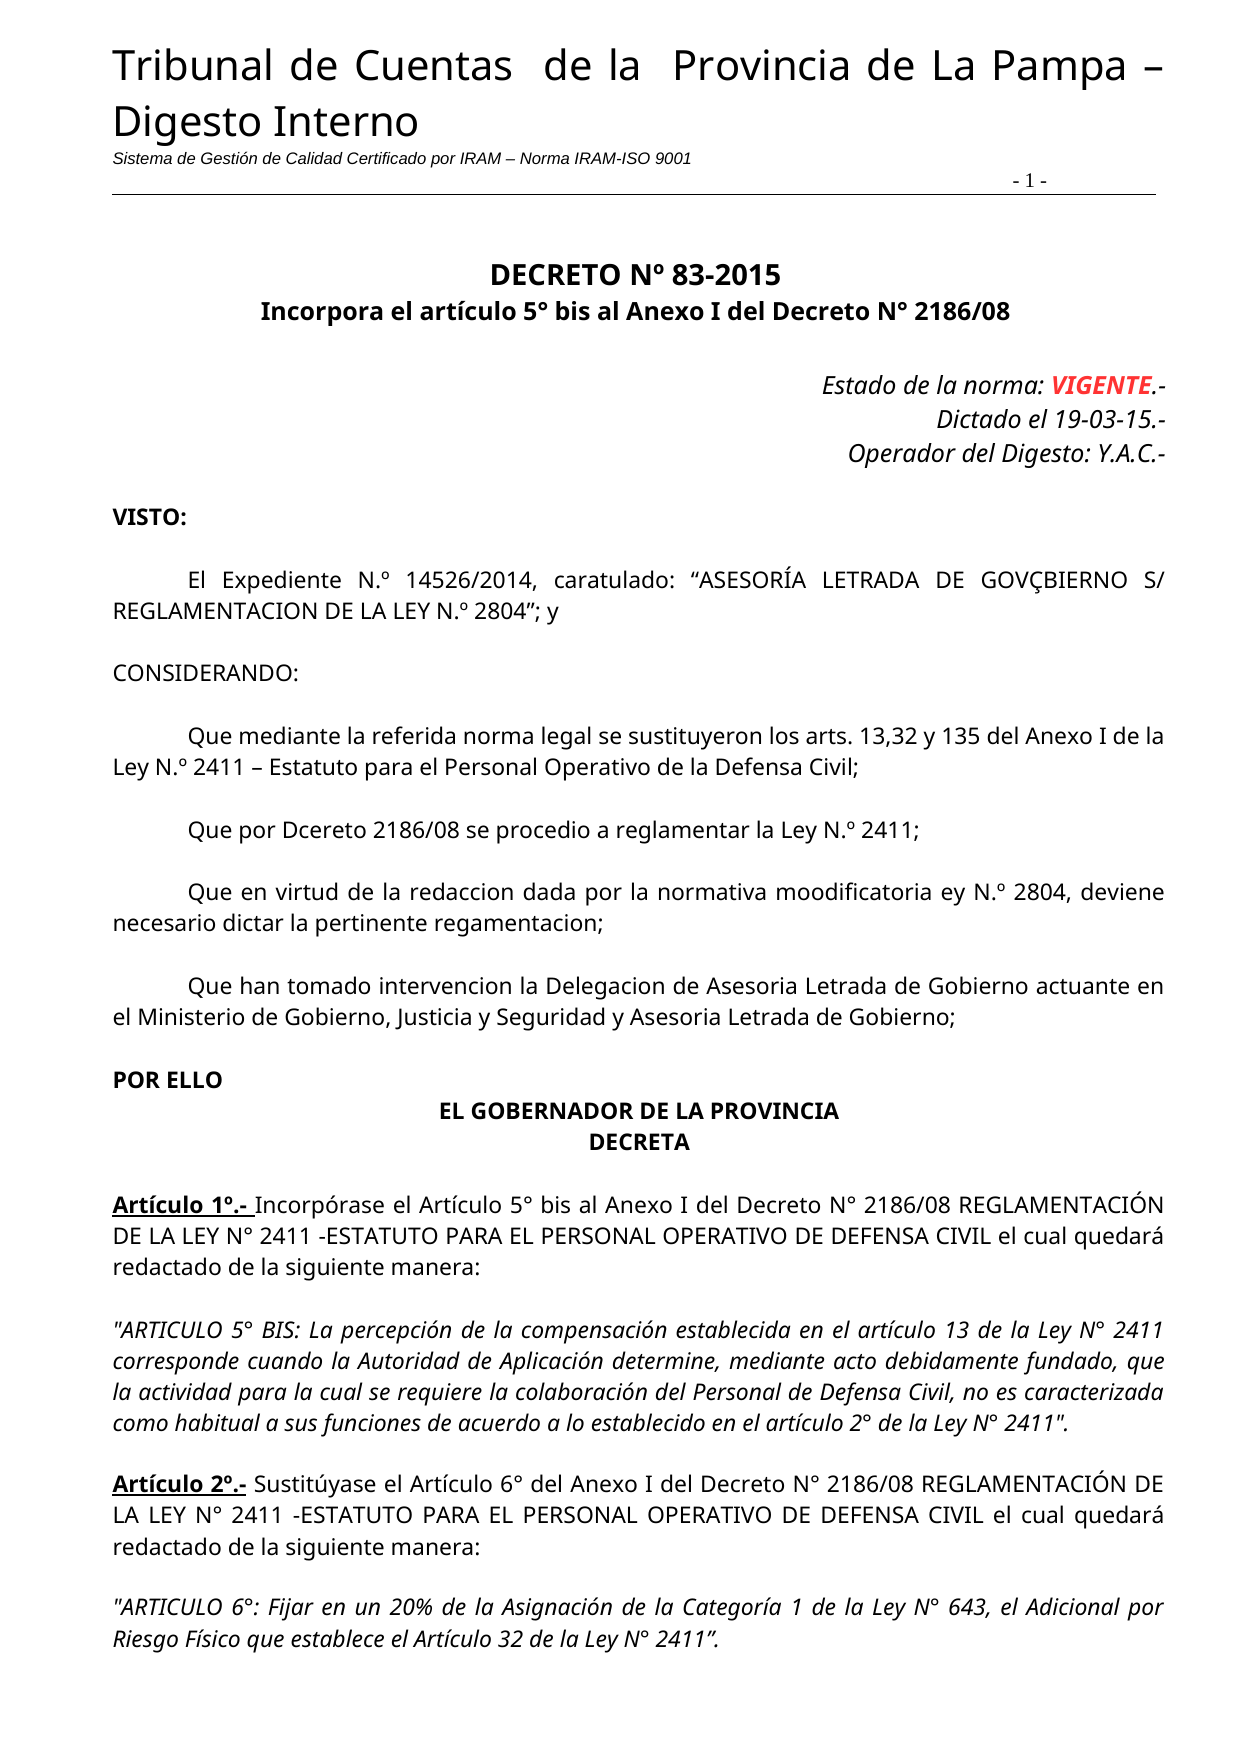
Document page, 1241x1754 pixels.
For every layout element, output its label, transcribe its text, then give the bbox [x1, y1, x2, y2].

text Operador del Digesto: Y.A.C.- [112, 436, 1166, 470]
text "ARTICULO 5° BIS: La percepción de la compensación establecida en el artículo 13 de la Ley N° 2411 corresponde cuando la Autoridad de Aplicación determine, mediante acto debidamente fundado, que la actividad para la cual se requiere la colaboración del Personal de Defensa Civil, no es caracterizada como habitual a sus funciones de acuerdo a lo establecido en el artículo 2° de la Ley N° 2411". [112, 1313, 1166, 1438]
text DECRETA [112, 1126, 1166, 1157]
text Que por Dcereto 2186/08 se procedio a reglamentar la Ley N.º 2411; [112, 813, 1166, 845]
text Artículo 1º.- Incorpórase el Artículo 5° bis al Anexo I del Decreto N° 2186/08 REGLAMENTACIÓN DE LA LEY N° 2411 -ESTATUTO PARA EL PERSONAL OPERATIVO DE DEFENSA CIVIL el cual quedará redactado de la siguiente manera: [112, 1188, 1166, 1282]
text POR ELLO [112, 1063, 1166, 1095]
text Incorpora el artículo 5° bis al Anexo I del Decreto N° 2186/08 [112, 294, 1166, 328]
text VISTO: [112, 501, 1166, 532]
text Que mediante la referida norma legal se sustituyeron los arts. 13,32 y 135 del Anexo I de la Ley N.º 2411 – Estatuto para el Personal Operativo de la Defensa Civil; [112, 720, 1166, 782]
text Dictado el 19-03-15.- [112, 402, 1166, 436]
text EL GOBERNADOR DE LA PROVINCIA [112, 1095, 1166, 1126]
text Estado de la norma: VIGENTE.- [112, 368, 1166, 402]
text Que en virtud de la redaccion dada por la normativa moodificatoria ey N.º 2804, deviene necesario dictar la pertinente regamentacion; [112, 876, 1166, 938]
text CONSIDERANDO: [112, 657, 1166, 688]
text El Expediente N.º 14526/2014, caratulado: “ASESORÍA LETRADA DE GOVÇBIERNO S/ REGLAMENTACION DE LA LEY N.º 2804”; y [112, 563, 1166, 626]
text DECRETO Nº 83-2015 [112, 254, 1166, 294]
text Que han tomado intervencion la Delegacion de Asesoria Letrada de Gobierno actuante en el Ministerio de Gobierno, Justicia y Seguridad y Asesoria Letrada de Gobierno; [112, 970, 1166, 1032]
text Artículo 2º.- Sustitúyase el Artículo 6° del Anexo I del Decreto N° 2186/08 REGLAMENTACIÓN DE LA LEY N° 2411 -ESTATUTO PARA EL PERSONAL OPERATIVO DE DEFENSA CIVIL el cual quedará redactado de la siguiente manera: [112, 1468, 1166, 1562]
text "ARTICULO 6°: Fijar en un 20% de la Asignación de la Categoría 1 de la Ley N° 643, el Adicional por Riesgo Físico que establece el Artículo 32 de la Ley N° 2411”. [112, 1591, 1166, 1654]
